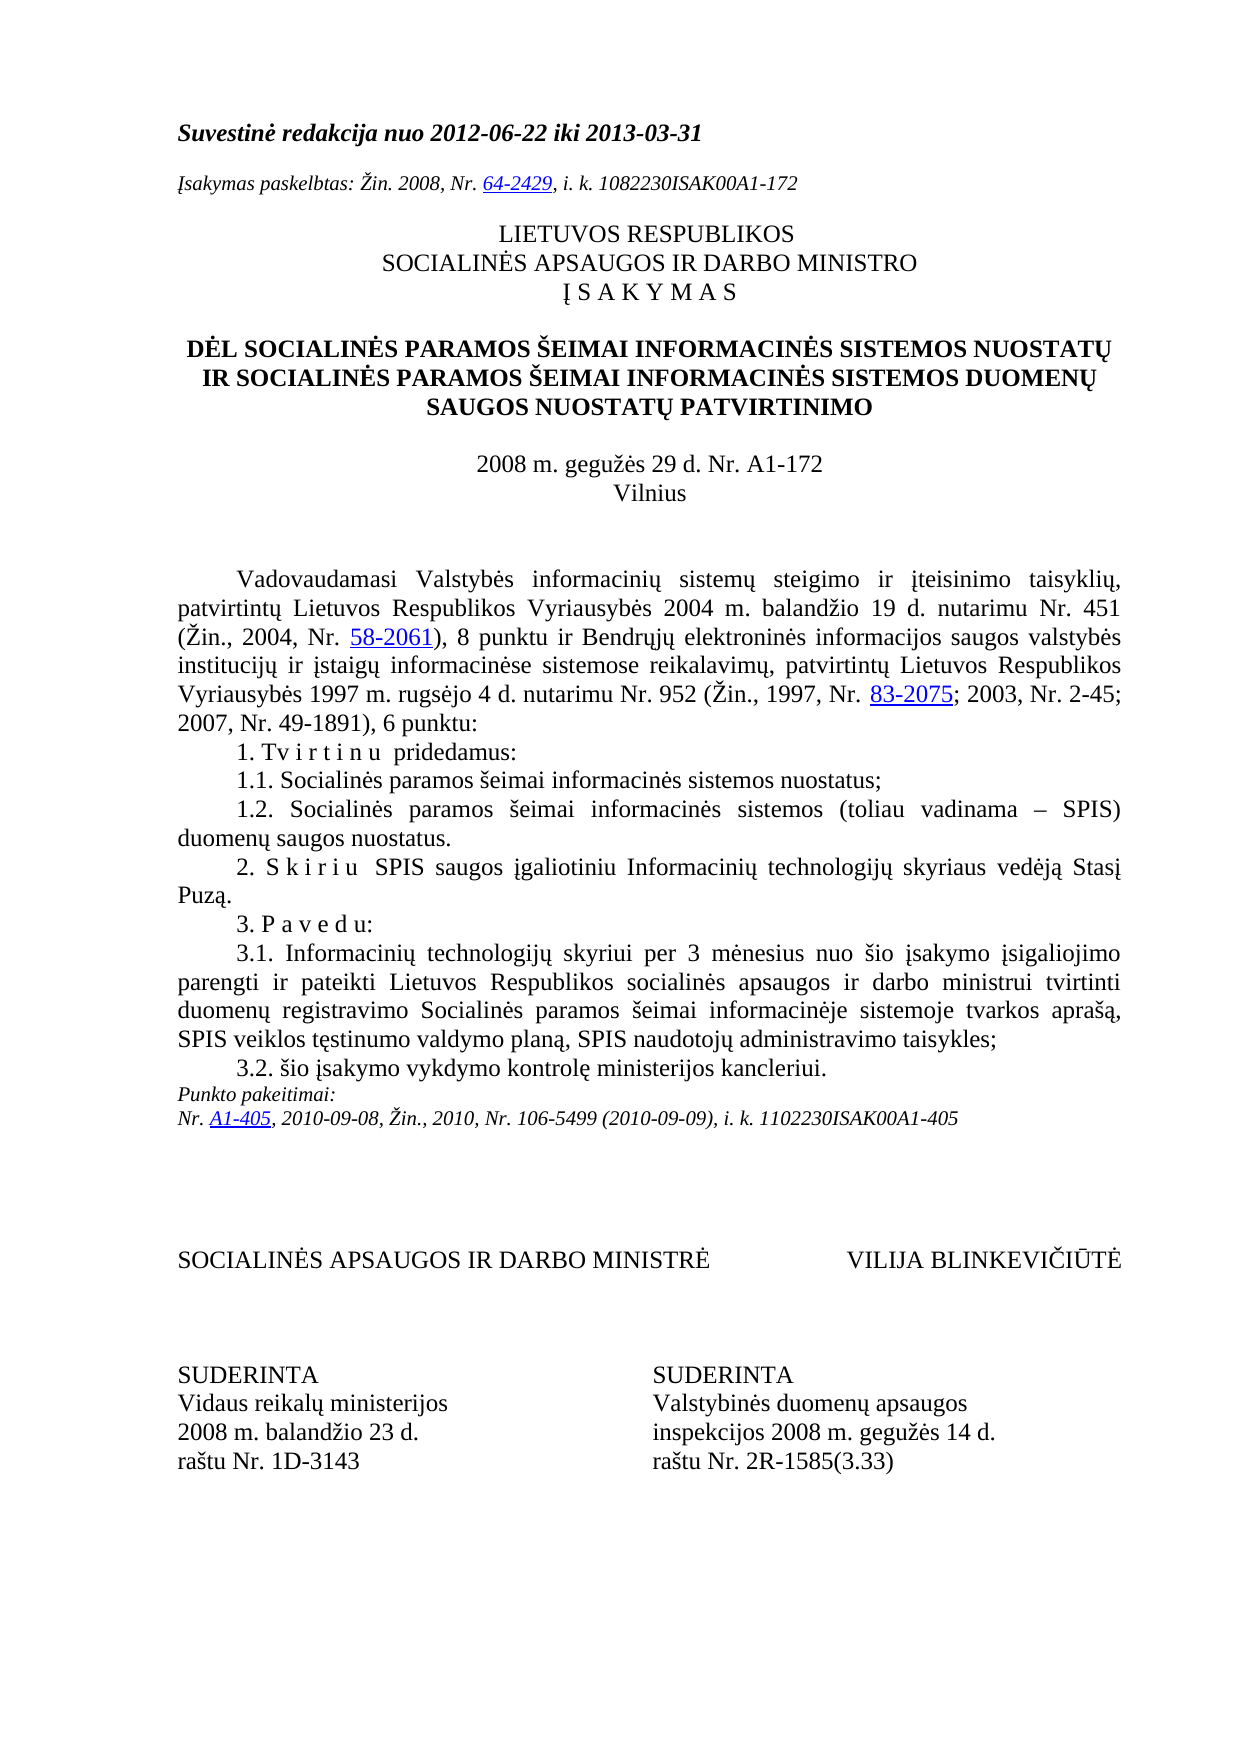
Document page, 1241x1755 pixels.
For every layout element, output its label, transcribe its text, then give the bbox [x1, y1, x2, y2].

text Suvestinė redakcija nuo 2012-06-22 iki 2013-03-31 [177, 118, 1122, 147]
text Vilnius [177, 478, 1122, 507]
text SOCIALINĖS APSAUGOS IR DARBO MINISTRĖ VILIJA BLINKEVIČIŪTĖ [177, 1245, 1122, 1273]
text Vidaus reikalų ministerijos Valstybinės duomenų apsaugos [177, 1388, 1122, 1417]
text 1. Tvirtinu pridedamus: [177, 737, 1122, 765]
text 2008 m. balandžio 23 d. inspekcijos 2008 m. gegužės 14 d. [177, 1417, 1122, 1446]
text 3. Pavedu: [177, 909, 1122, 938]
text SUDERINTA SUDERINTA [177, 1360, 1122, 1388]
text Vadovaudamasi Valstybės informacinių sistemų steigimo ir įteisinimo taisyklių, patvirtintų Lietuvos Respublikos Vyriausybės 2004 m. balandžio 19 d. nutarimu Nr. 451 (Žin., 2004, Nr. 58-2061), 8 punktu ir Bendrųjų elektroninės informacijos saugos valstybės institucijų ir įstaigų informacinėse sistemose reikalavimų, patvirtintų Lietuvos Respublikos Vyriausybės 1997 m. rugsėjo 4 d. nutarimu Nr. 952 (Žin., 1997, Nr. 83-2075; 2003, Nr. 2-45; 2007, Nr. 49-1891), 6 punktu: [177, 564, 1122, 737]
text raštu Nr. 1D-3143 raštu Nr. 2R-1585(3.33) [177, 1446, 1122, 1475]
text 2008 m. gegužės 29 d. Nr. A1-172 [177, 449, 1122, 478]
text DĖL SOCIALINĖS PARAMOS ŠEIMAI INFORMACINĖS SISTEMOS NUOSTATŲ IR SOCIALINĖS PARAMOS ŠEIMAI INFORMACINĖS SISTEMOS DUOMENŲ SAUGOS NUOSTATŲ PATVIRTINIMO [177, 334, 1122, 420]
text Punkto pakeitimai: [177, 1082, 1122, 1106]
text 1.1. Socialinės paramos šeimai informacinės sistemos nuostatus; [177, 765, 1122, 794]
text 1.2. Socialinės paramos šeimai informacinės sistemos (toliau vadinama – SPIS) duomenų saugos nuostatus. [177, 794, 1122, 852]
text 3.1. Informacinių technologijų skyriui per 3 mėnesius nuo šio įsakymo įsigaliojimo parengti ir pateikti Lietuvos Respublikos socialinės apsaugos ir darbo ministrui tvirtinti duomenų registravimo Socialinės paramos šeimai informacinėje sistemoje tvarkos aprašą, SPIS veiklos tęstinumo valdymo planą, SPIS naudotojų administravimo taisykles; [177, 938, 1122, 1053]
text 3.2. šio įsakymo vykdymo kontrolę ministerijos kancleriui. [177, 1053, 1122, 1082]
text Nr. A1-405, 2010-09-08, Žin., 2010, Nr. 106-5499 (2010-09-09), i. k. 1102230ISAK00A1-405 [177, 1106, 1122, 1130]
text 2. Skiriu SPIS saugos įgaliotiniu Informacinių technologijų skyriaus vedėją Stasį Puzą. [177, 852, 1122, 909]
text LIETUVOS RESPUBLIKOS SOCIALINĖS APSAUGOS IR DARBO MINISTRO [177, 219, 1122, 277]
text ĮSAKYMAS [177, 277, 1122, 305]
text Įsakymas paskelbtas: Žin. 2008, Nr. 64-2429, i. k. 1082230ISAK00A1-172 [177, 171, 1122, 195]
